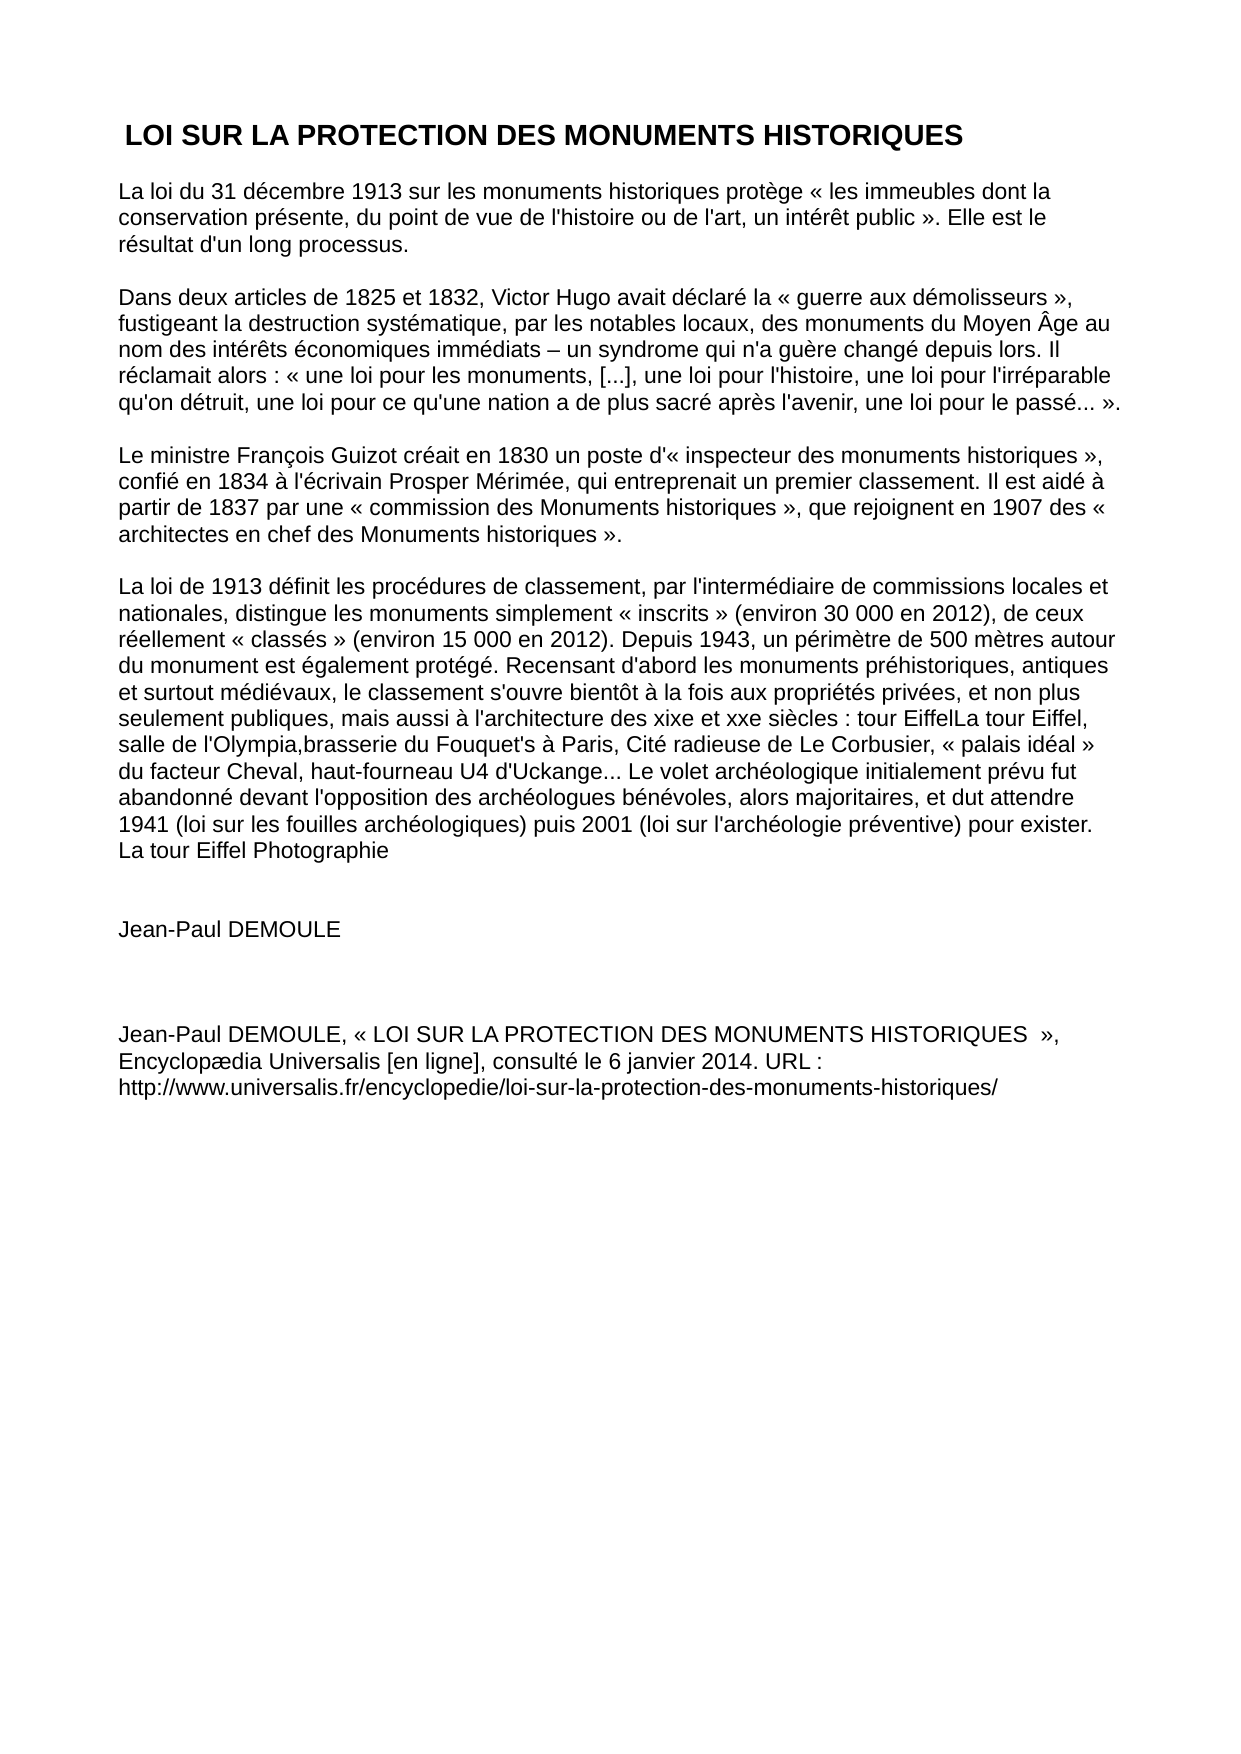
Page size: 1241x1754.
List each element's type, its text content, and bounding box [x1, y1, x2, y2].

text Dans deux articles de 1825 et 1832, Victor Hugo avait déclaré la « guerre aux démolisseurs », fustigeant la destruction systématique, par les notables locaux, des monuments du Moyen Âge au nom des intérêts économiques immédiats – un syndrome qui n'a guère changé depuis lors. Il réclamait alors : « une loi pour les monuments, [...], une loi pour l'histoire, une loi pour l'irréparable qu'on détruit, une loi pour ce qu'une nation a de plus sacré après l'avenir, une loi pour le passé... ». [118, 283, 1122, 415]
text La loi de 1913 définit les procédures de classement, par l'intermédiaire de commissions locales et nationales, distingue les monuments simplement « inscrits » (environ 30 000 en 2012), de ceux réellement « classés » (environ 15 000 en 2012). Depuis 1943, un périmètre de 500 mètres autour du monument est également protégé. Recensant d'abord les monuments préhistoriques, antiques et surtout médiévaux, le classement s'ouvre bientôt à la fois aux propriétés privées, et non plus seulement publiques, mais aussi à l'architecture des xixe et xxe siècles : tour EiffelLa tour Eiffel, salle de l'Olympia,brasserie du Fouquet's à Paris, Cité radieuse de Le Corbusier, « palais idéal » du facteur Cheval, haut-fourneau U4 d'Uckange... Le volet archéologique initialement prévu fut abandonné devant l'opposition des archéologues bénévoles, alors majoritaires, et dut attendre 1941 (loi sur les fouilles archéologiques) puis 2001 (loi sur l'archéologie préventive) pour exister. [118, 573, 1122, 837]
text Jean-Paul DEMOULE, « LOI SUR LA PROTECTION DES MONUMENTS HISTORIQUES », Encyclopædia Universalis [en ligne], consulté le 6 janvier 2014. URL : http://www.universalis.fr/encyclopedie/loi-sur-la-protection-des-monuments-historiques/ [118, 1021, 1122, 1100]
text Le ministre François Guizot créait en 1830 un poste d'« inspecteur des monuments historiques », confié en 1834 à l'écrivain Prosper Mérimée, qui entreprenait un premier classement. Il est aidé à partir de 1837 par une « commission des Monuments historiques », que rejoignent en 1907 des « architectes en chef des Monuments historiques ». [118, 442, 1122, 547]
text Jean-Paul DEMOULE [118, 916, 1122, 942]
text La tour Eiffel Photographie [118, 837, 1122, 863]
text La loi du 31 décembre 1913 sur les monuments historiques protège « les immeubles dont la conservation présente, du point de vue de l'histoire ou de l'art, un intérêt public ». Elle est le résultat d'un long processus. [118, 178, 1122, 257]
text LOI SUR LA PROTECTION DES MONUMENTS HISTORIQUES [118, 118, 1122, 152]
